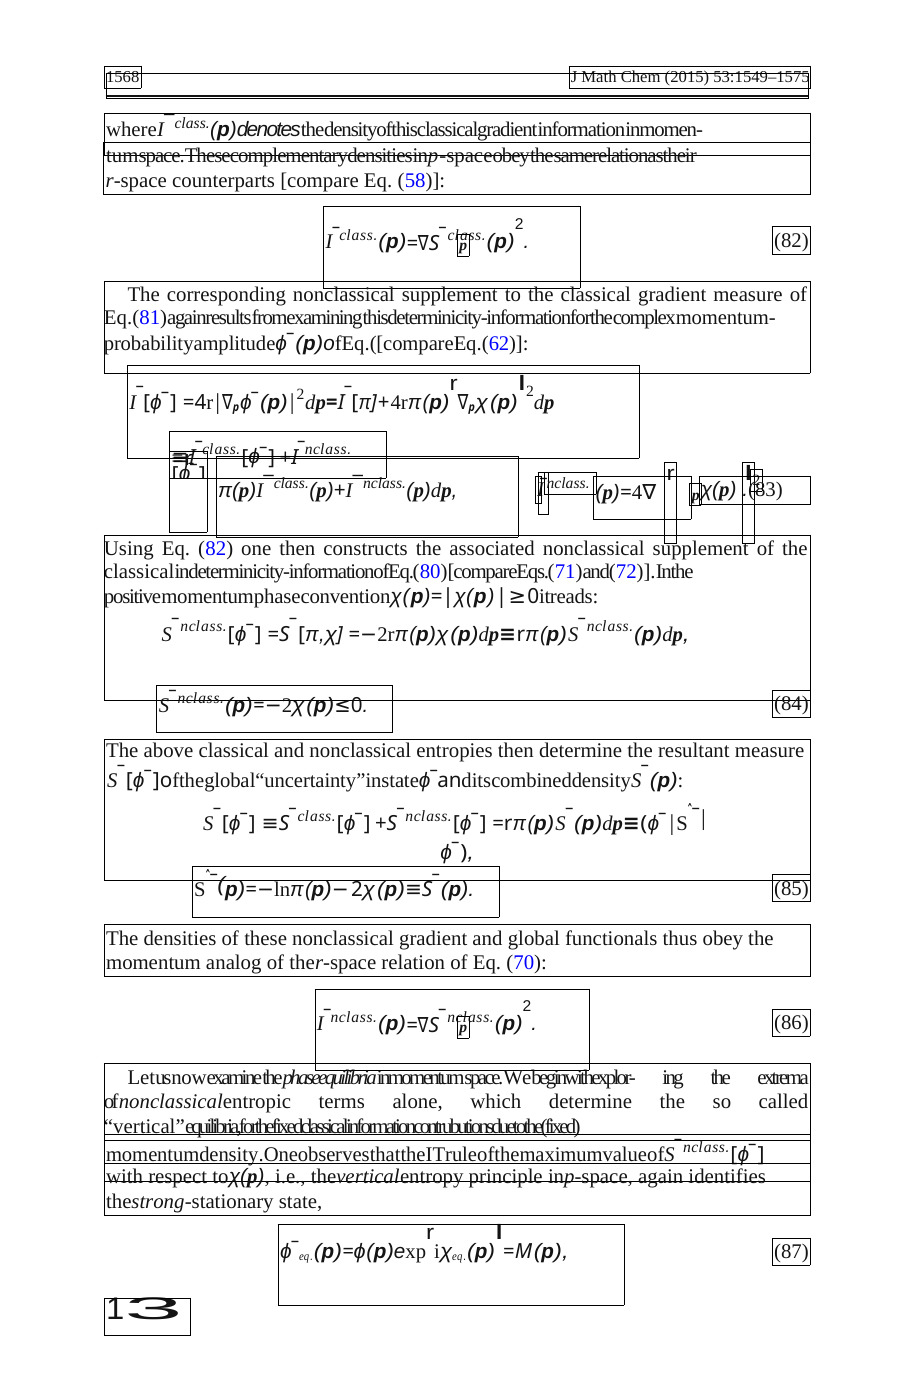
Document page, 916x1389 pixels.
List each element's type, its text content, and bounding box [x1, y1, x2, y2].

text r-space counterparts [compare Eq. (58)]: [105, 168, 810, 192]
text ¯ [542, 483, 548, 502]
text Sˆ¯(p)=−lnπ(p)−2χ(p)≡S¯(p). [194, 867, 499, 904]
text (87) [774, 1239, 810, 1263]
text 1568 [106, 67, 141, 73]
text whereI¯class.(p)denotesthedensityofthisclassicalgradientinformationinmomen- [106, 114, 810, 142]
text (85) [774, 876, 810, 899]
text Using Eq. (82) one then constructs the associated nonclassical supplement of the classicalindeterminicity-informationofEq.(80)[compareEqs.(71)and(72)].Inthe positivemomentumphaseconventionχ(p)=|χ(p)|≥0itreads: [105, 537, 809, 610]
text p [459, 236, 469, 254]
text 2 [752, 471, 762, 476]
text S¯[ϕ¯]oftheglobal“uncertainty”instateϕ¯anditscombineddensityS¯(p): [107, 761, 810, 794]
text χ(p) .(83) [701, 477, 810, 501]
text nclass. [546, 474, 596, 492]
text p [459, 1018, 469, 1036]
text S¯nclass.[ϕ¯]=S¯[π,χ]=−2rπ(p)χ(p)dp≡rπ(p)S¯nclass.(p)dp, [161, 613, 810, 647]
text I [537, 477, 541, 495]
text with respect toχ(p), i.e., theverticalentropy principle inp-space, again identifies thestrong-stationary state, [106, 1164, 810, 1213]
text (86) [774, 1010, 810, 1034]
text 1568 [107, 74, 141, 86]
text r [666, 463, 676, 476]
text ≡r [171, 452, 207, 469]
text I¯nclass.(p)=∇S¯nclass.(p)2. [317, 997, 588, 1038]
text 13 [106, 1299, 190, 1325]
text J Math Chem (2015) 53:1549–1575 [571, 67, 810, 86]
text ϕ¯eq.(p)=ϕ(p)expriχeq.(p)l=M(p), [280, 1225, 624, 1268]
text The above classical and nonclassical entropies then determine the resultant measure [106, 741, 810, 761]
text The densities of these nonclassical gradient and global functionals thus obey the momentum analog of ther-space relation of Eq. (70): [106, 925, 810, 974]
text l [744, 463, 754, 476]
text S¯[ϕ¯]≡S¯class.[ϕ¯]+S¯nclass.[ϕ¯]=rπ(p)S¯(p)dp≡(ϕ¯|Sˆ¯|ϕ¯), [197, 797, 717, 865]
text ≡I¯class.[ϕ¯]+I¯nclass.[ϕ¯] [217, 457, 386, 478]
text The corresponding nonclassical supplement to the classical gradient measure of Eq.(81)againresultsfromexaminingthisdeterminicity-informationforthecomplexmomentum-probabilityamplitudeϕ¯(p)ofEq.([compareEq.(62)]: [105, 283, 808, 356]
text momentumdensity.OneobservesthattheITruleofthemaximumvalueofS¯nclass.[ϕ¯] [106, 1135, 810, 1163]
text (82) [774, 228, 810, 252]
text π(p)I¯class.(p)+I¯nclass.(p)dp, [218, 470, 517, 504]
text (p)=4∇ [595, 477, 691, 506]
text tumspace.Thesecomplementarydensitiesinp-spaceobeythesamerelationastheir [106, 143, 810, 167]
text S¯nclass.(p)=−2χ(p)≤0. [158, 686, 392, 719]
text Letusnowexaminethephaseequilibriainmomentumspace.Webeginwithexplor- ing the extrema ofnonclassicalentropic terms alone, which determine the so called “vertical”equilibria,forthefixedclassicalinformationcontrubutionsduetothe(fixed) [105, 1065, 809, 1134]
text p [692, 485, 701, 503]
text I¯class.(p)=∇S¯class.(p)2. [325, 215, 580, 256]
text (84) [774, 691, 810, 715]
text I¯[ϕ¯]=4r|∇pϕ¯(p)|2dp=I¯[π]+4rπ(p)r∇pχ(p)l2dp [129, 366, 639, 420]
text ≡I¯class.[ϕ¯]+I¯nclass.[ϕ¯] [171, 433, 386, 478]
